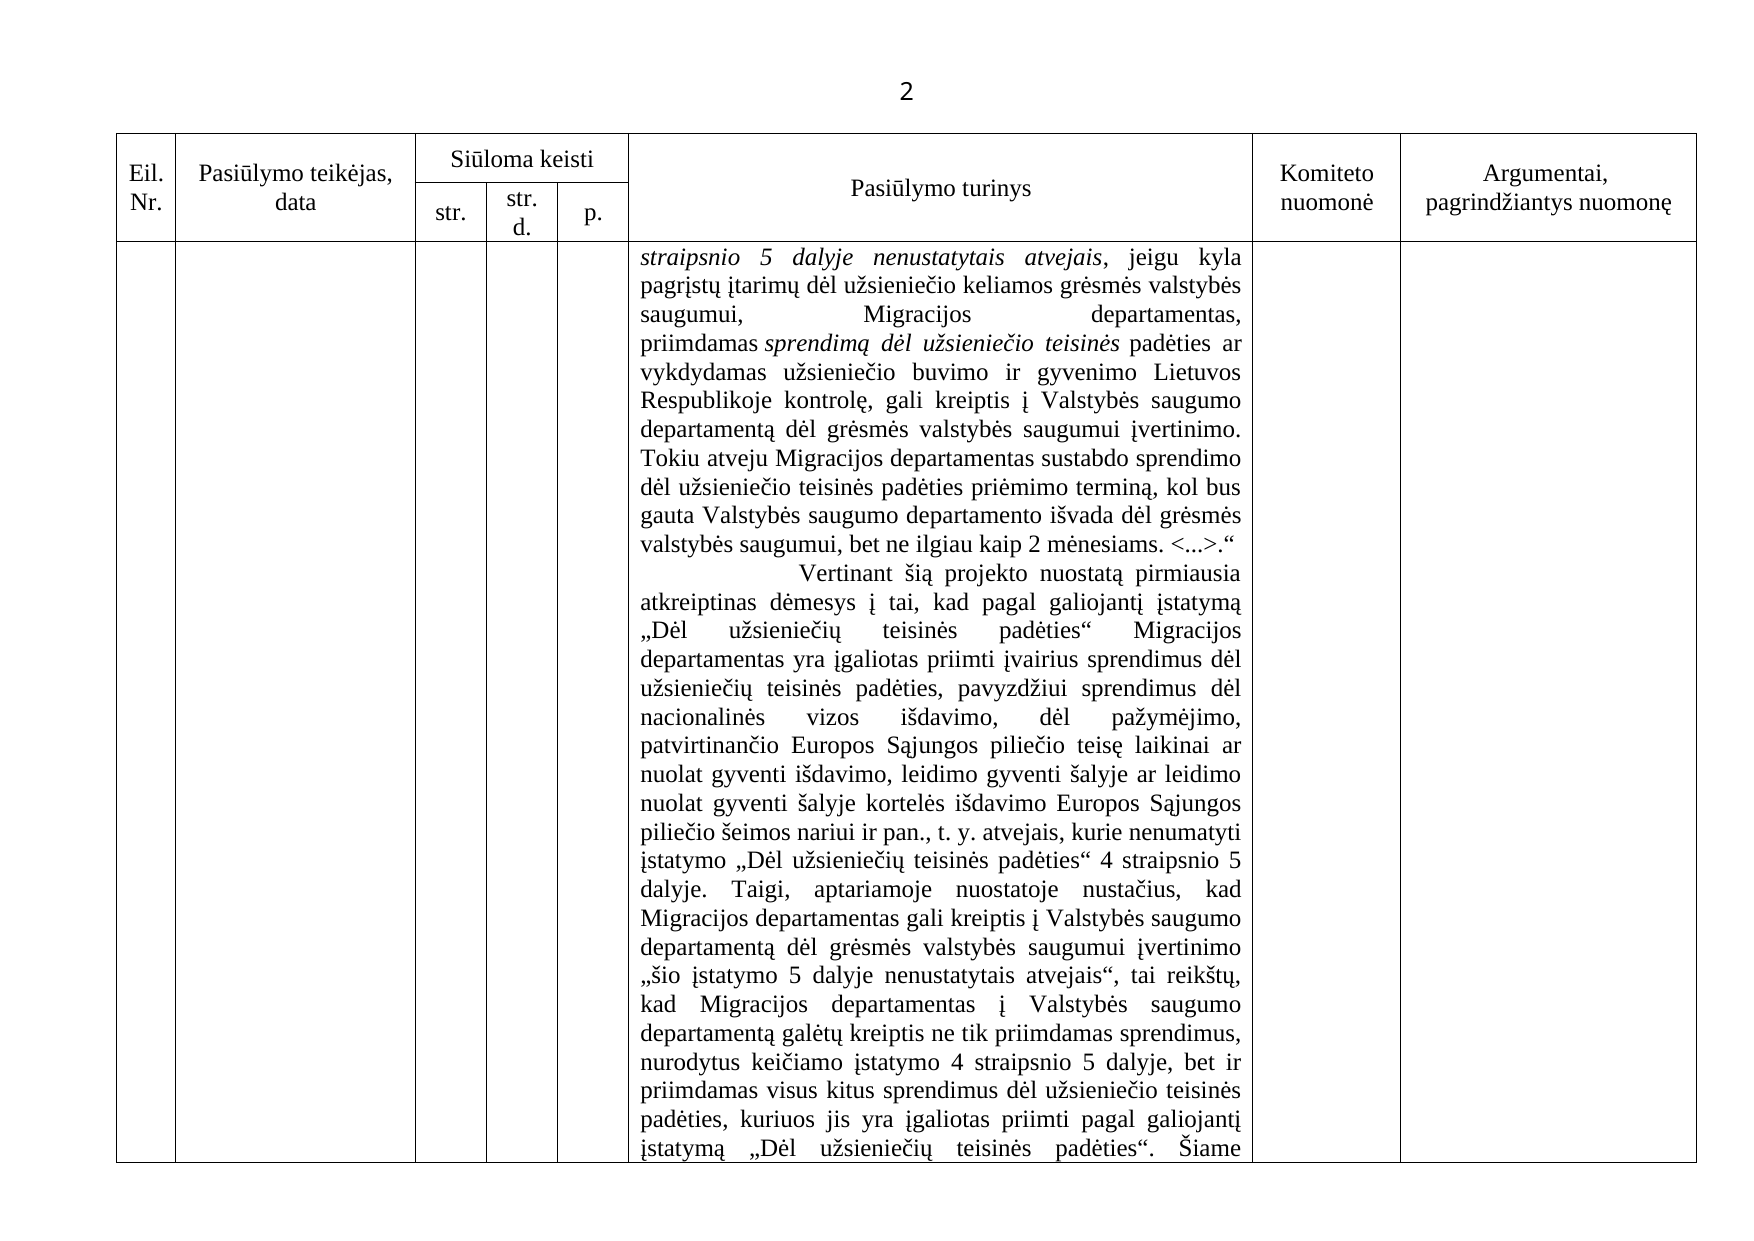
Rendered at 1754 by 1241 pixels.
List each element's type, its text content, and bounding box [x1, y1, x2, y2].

table_cell [416, 242, 486, 1162]
table_header Siūloma keisti [416, 134, 628, 182]
table_header Komiteto nuomonė [1253, 134, 1400, 241]
table_cell [1401, 242, 1696, 1162]
table_cell [176, 242, 415, 1162]
table_cell [558, 242, 628, 1162]
table_cell [487, 242, 557, 1162]
table_cell str. [416, 183, 486, 241]
table_header Eil. Nr. [117, 134, 175, 241]
table_header Pasiūlymo teikėjas, data [176, 134, 415, 241]
table_cell [117, 242, 175, 1162]
table_cell [1253, 242, 1400, 1162]
table_header Argumentai, pagrindžiantys nuomonę [1401, 134, 1696, 241]
table_header Pasiūlymo turinys [629, 134, 1252, 241]
table_cell str. d. [487, 183, 557, 241]
table_cell p. [558, 183, 628, 241]
table_cell straipsnio 5 dalyje nenustatytais atvejais, jeigu kyla pagrįstų įtarimų dėl užsieniečio keliamos grėsmės valstybės saugumui, Migracijos departamentas, priimdamas sprendimą dėl užsieniečio teisinės padėties ar vykdydamas užsieniečio buvimo ir gyvenimo Lietuvos Respublikoje kontrolę, gali kreiptis į Valstybės saugumo departamentą dėl grėsmės valstybės saugumui įvertinimo. Tokiu atveju Migracijos departamentas sustabdo sprendimo dėl užsieniečio teisinės padėties priėmimo terminą, kol bus gauta Valstybės saugumo departamento išvada dėl grėsmės valstybės saugumui, bet ne ilgiau kaip 2 mėnesiams. <...>.“ Vertinant šią projekto nuostatą pirmiausia atkreiptinas dėmesys į tai, kad pagal galiojantį įstatymą „Dėl užsieniečių teisinės padėties“ Migracijos departamentas yra įgaliotas priimti įvairius sprendimus dėl užsieniečių teisinės padėties, pavyzdžiui sprendimus dėl nacionalinės vizos išdavimo, dėl pažymėjimo, patvirtinančio Europos Sąjungos piliečio teisę laikinai ar nuolat gyventi išdavimo, leidimo gyventi šalyje ar leidimo nuolat gyventi šalyje kortelės išdavimo Europos Sąjungos piliečio šeimos nariui ir pan., t. y. atvejais, kurie nenumatyti įstatymo „Dėl užsieniečių teisinės padėties“ 4 straipsnio 5 dalyje. Taigi, aptariamoje nuostatoje nustačius, kad Migracijos departamentas gali kreiptis į Valstybės saugumo departamentą dėl grėsmės valstybės saugumui įvertinimo „šio įstatymo 5 dalyje nenustatytais atvejais“, tai reikštų, kad Migracijos departamentas į Valstybės saugumo departamentą galėtų kreiptis ne tik priimdamas sprendimus, nurodytus keičiamo įstatymo 4 straipsnio 5 dalyje, bet ir priimdamas visus kitus sprendimus dėl užsieniečio teisinės padėties, kuriuos jis yra įgaliotas priimti pagal galiojantį įstatymą „Dėl užsieniečių teisinės padėties“. Šiame [629, 242, 1252, 1162]
